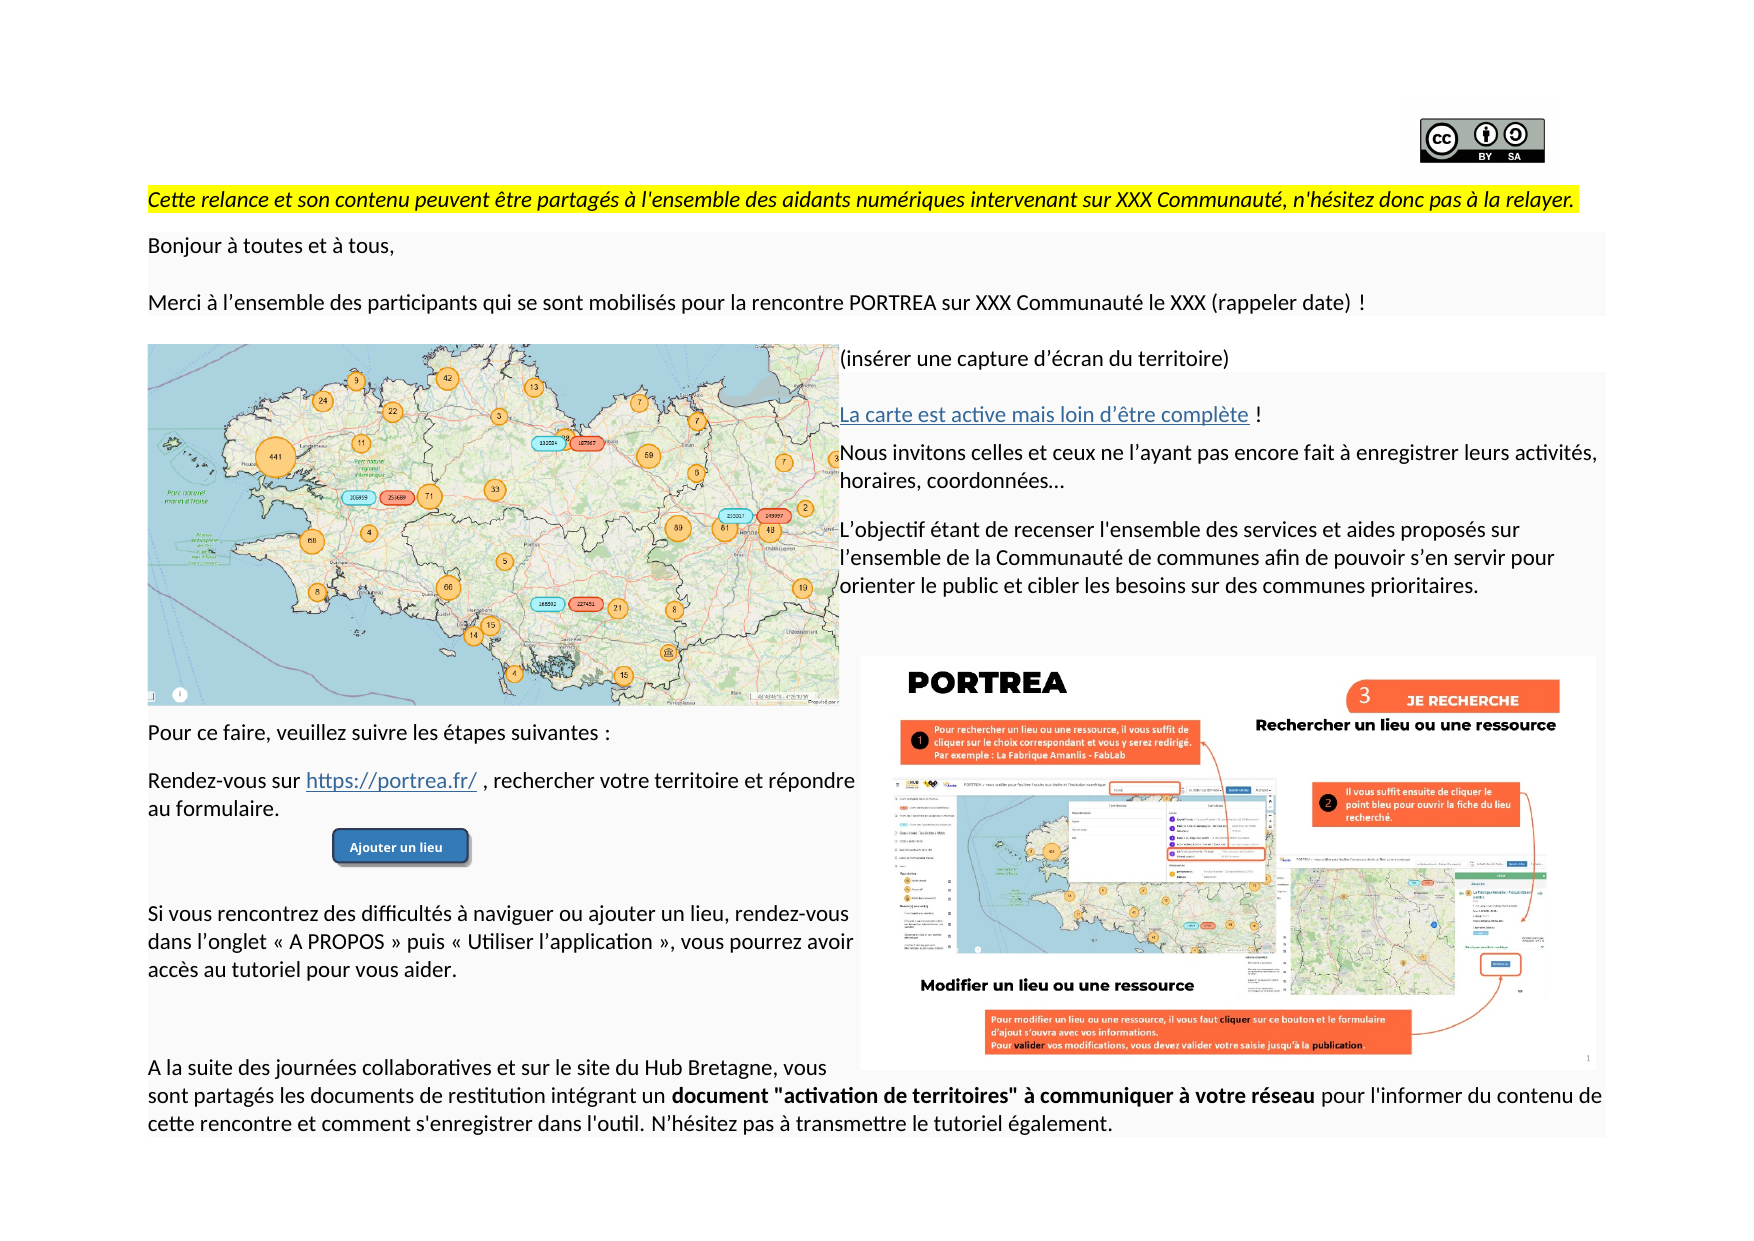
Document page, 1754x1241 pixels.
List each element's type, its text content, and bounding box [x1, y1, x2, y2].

text Bonjour à toutes et à tous, [148, 232, 1606, 260]
text L’objectif étant de recenser l'ensemble des services et aides proposés sur l’ensemble de la Communauté de communes afin de pouvoir s’en servir pour orienter le public et cibler les besoins sur des communes prioritaires. [840, 515, 1606, 599]
text (insérer une capture d’écran du territoire) [840, 344, 1606, 372]
text A la suite des journées collaboratives et sur le site du Hub Bretagne, vous sont partagés les documents de restitution intégrant un document "activation de territoires" à communiquer à votre réseau pour l'informer du contenu de cette rencontre et comment s'enregistrer dans l'outil. N’hésitez pas à transmettre le tutoriel également. [148, 1053, 1606, 1137]
text Si vous rencontrez des difficultés à naviguer ou ajouter un lieu, rendez-vous dans l’onglet « A PROPOS » puis « Utiliser l’application », vous pourrez avoir accès au tutoriel pour vous aider. [148, 899, 860, 983]
text Cette relance et son contenu peuvent être partagés à l'ensemble des aidants numériques intervenant sur XXX Communauté, n'hésitez donc pas à la relayer. [148, 185, 1606, 213]
text Pour ce faire, veuillez suivre les étapes suivantes : [148, 718, 860, 746]
text Merci à l’ensemble des participants qui se sont mobilisés pour la rencontre PORTREA sur XXX Communauté le XXX (rappeler date) ! [148, 288, 1606, 316]
text La carte est active mais loin d’être complète ! [840, 400, 1606, 428]
text Rendez-vous sur https://portrea.fr/ , rechercher votre territoire et répondre au formulaire. [148, 767, 860, 879]
text Nous invitons celles et ceux ne l’ayant pas encore fait à enregistrer leurs activités, horaires, coordonnées… [840, 438, 1606, 494]
